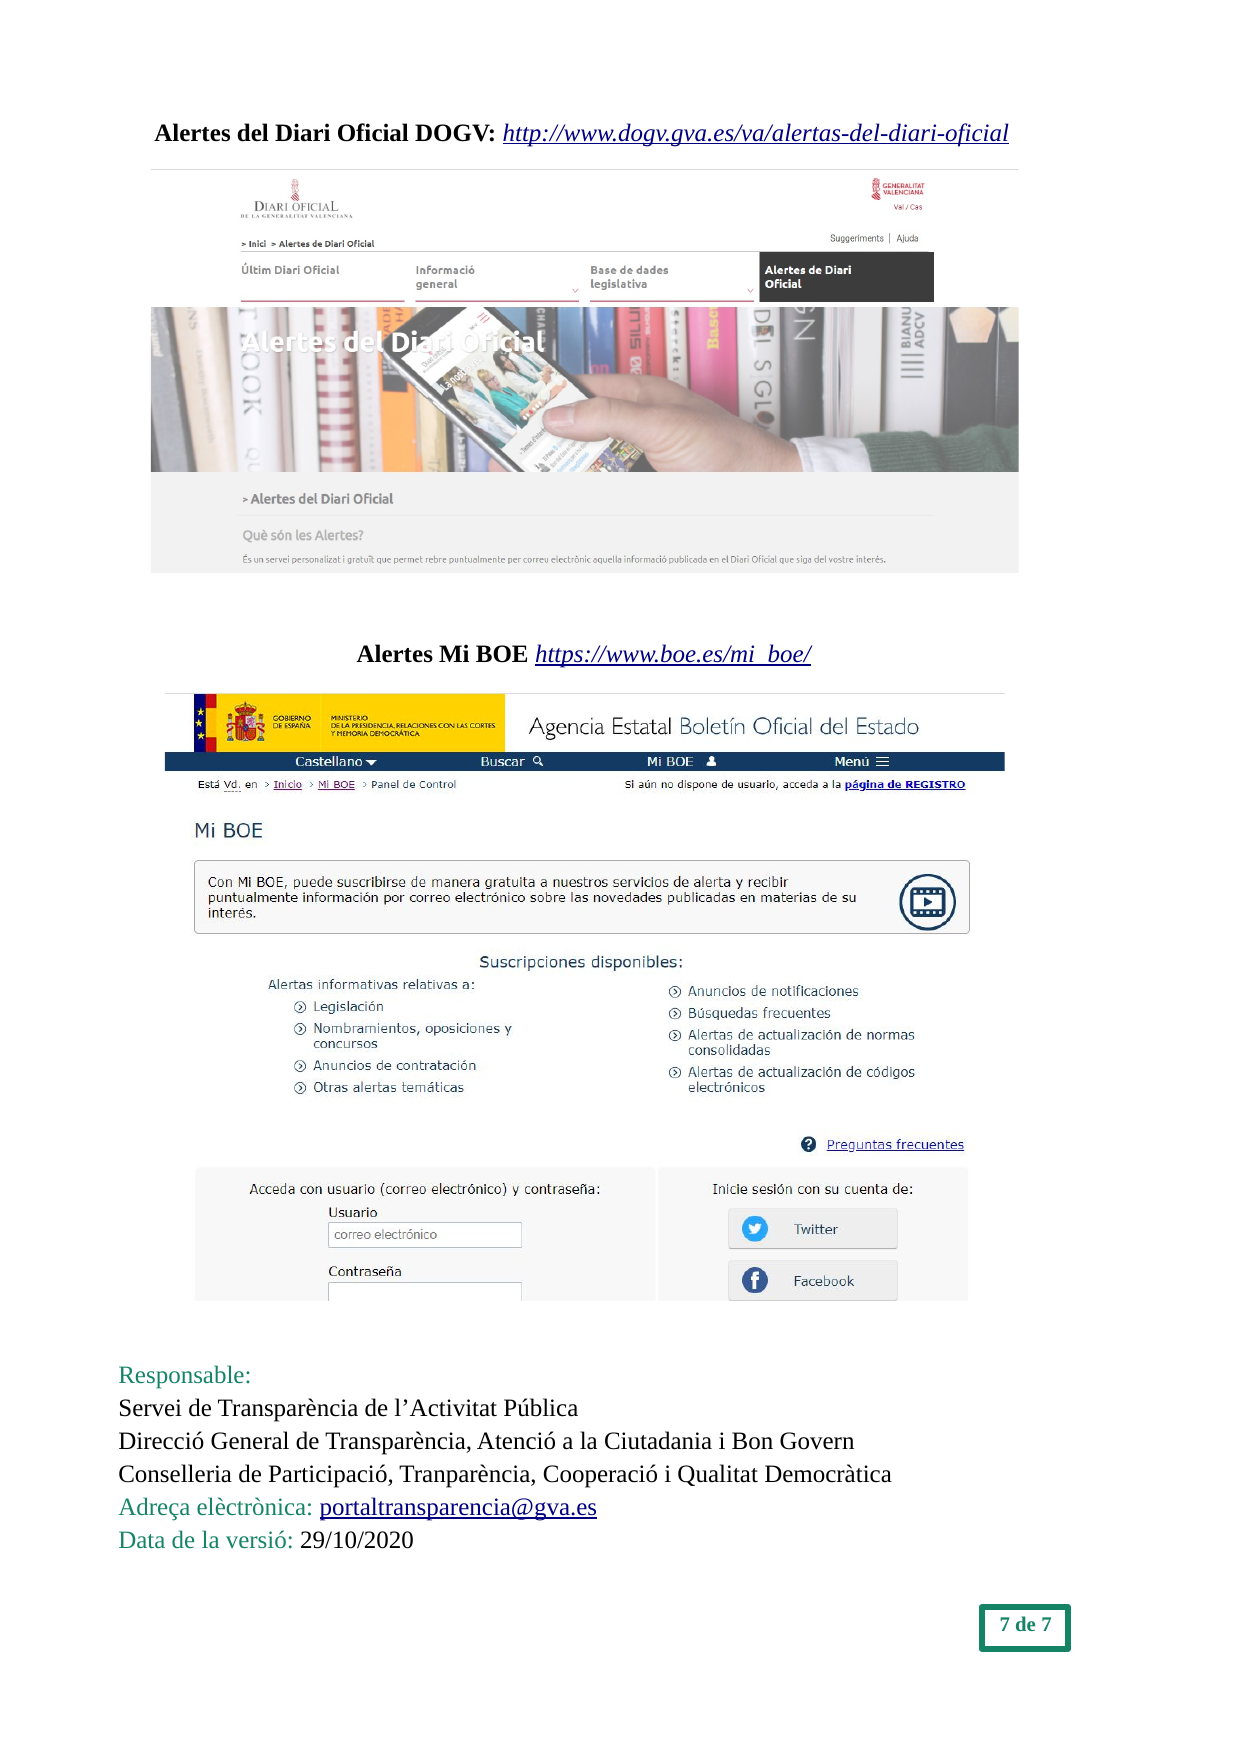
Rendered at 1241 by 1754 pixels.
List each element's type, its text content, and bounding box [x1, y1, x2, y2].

picture [164, 691, 1005, 1301]
picture [150, 169, 1019, 573]
text Responsable: [118, 678, 1051, 1389]
text Adreça elèctrònica: portaltransparencia@gva.es [118, 1492, 1051, 1521]
text Data de la versió: 29/10/2020 [118, 1526, 1051, 1554]
text Alertes Mi BOE https://www.boe.es/mi_boe/ [118, 639, 1051, 668]
text Servei de Transparència de l’Activitat Pública [118, 1393, 1051, 1422]
text Conselleria de Participació, Tranparència, Cooperació i Qualitat Democràtica [118, 1459, 1051, 1488]
text Direcció General de Transparència, Atenció a la Ciutadania i Bon Govern [118, 1426, 1051, 1455]
text Alertes del Diari Oficial DOGV: http://www.dogv.gva.es/va/alertas-del-diari-oficial [118, 118, 1051, 147]
